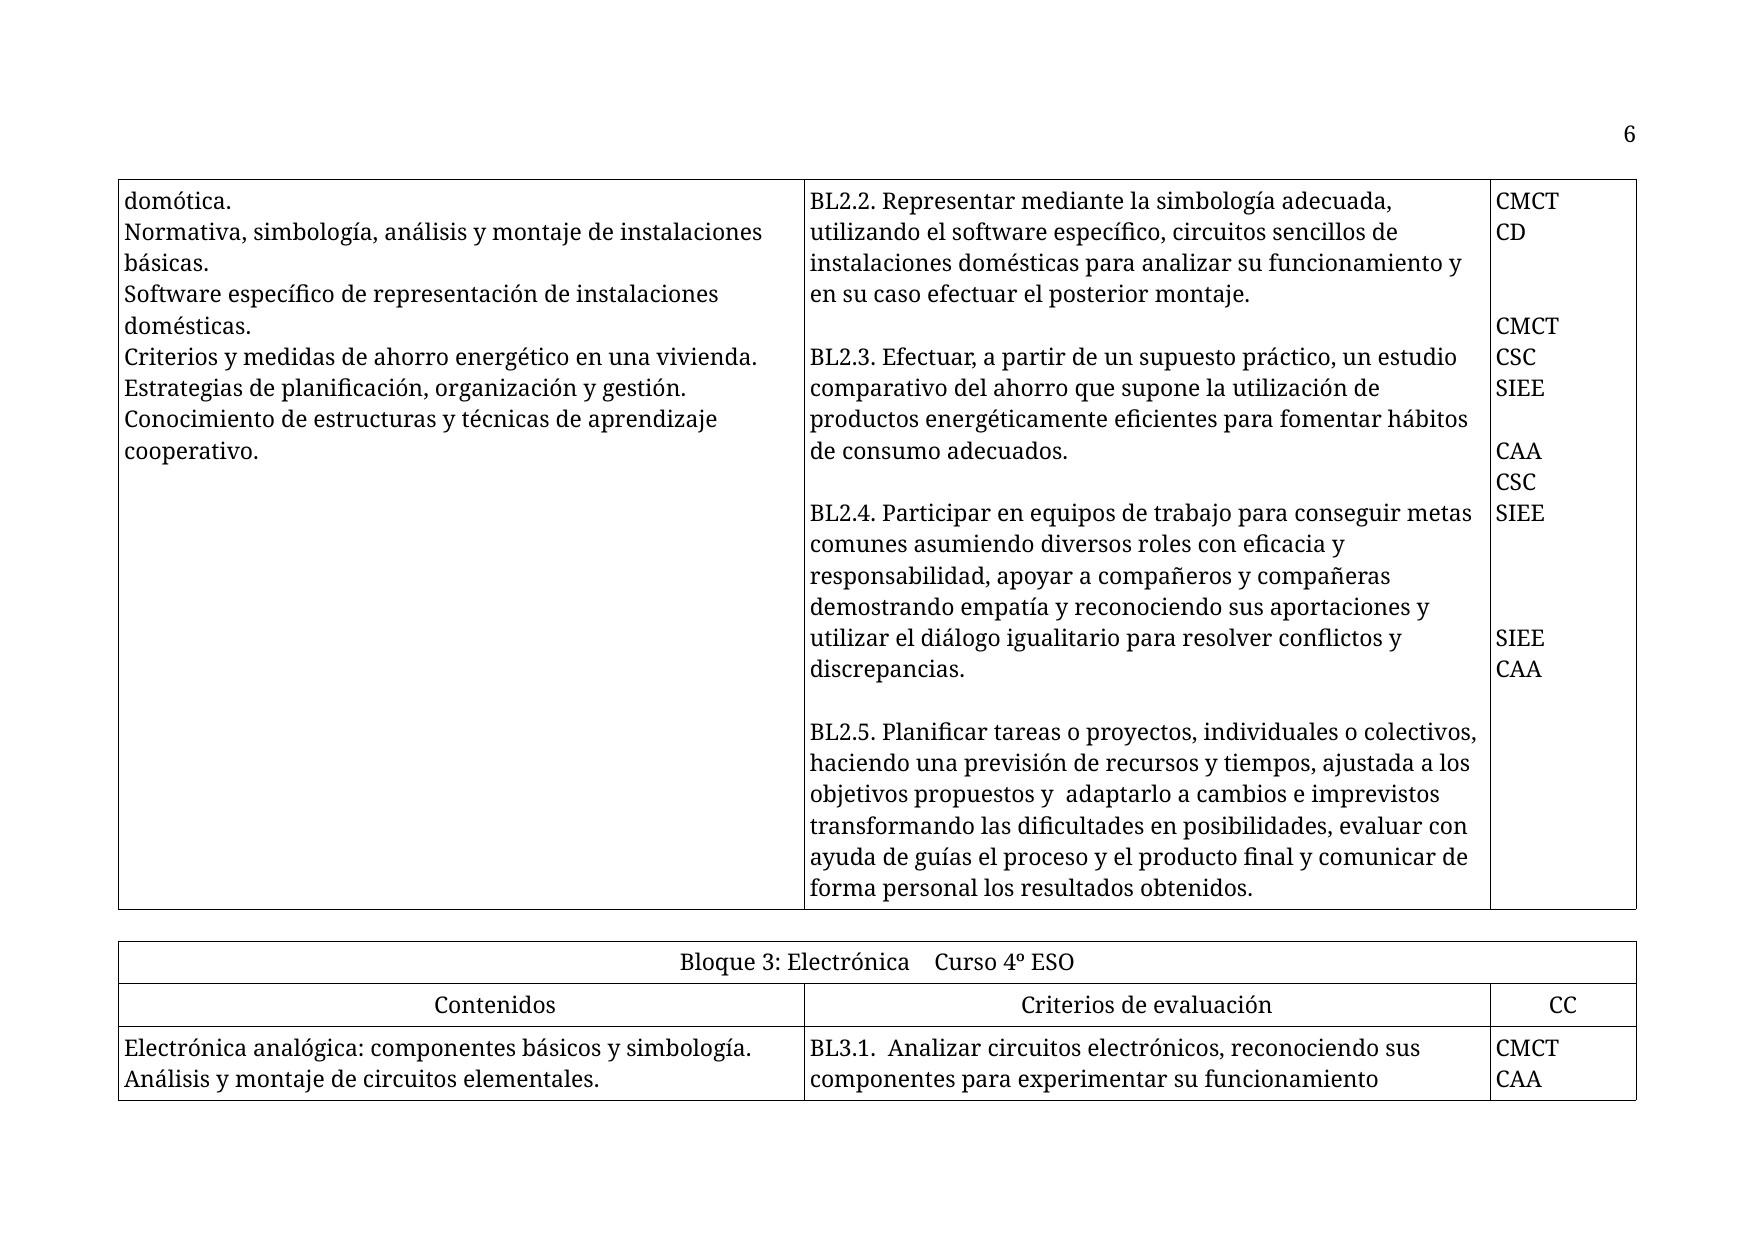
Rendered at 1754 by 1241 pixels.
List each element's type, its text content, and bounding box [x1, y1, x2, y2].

table_cell Contenidos [119, 984, 804, 1026]
table_cell CMCT CAA [1491, 1027, 1636, 1100]
table_header Bloque 3: Electrónica Curso 4º ESO [119, 942, 1636, 983]
table_cell BL3.1. Analizar circuitos electrónicos, reconociendo sus componentes para experimentar su funcionamiento [805, 1027, 1490, 1100]
table_cell CMCT CD CMCT CSC SIEE CAA CSC SIEE SIEE CAA [1491, 180, 1636, 909]
table_cell CC [1491, 984, 1636, 1026]
table_cell BL2.2. Representar mediante la simbología adecuada, utilizando el software específico, circuitos sencillos de instalaciones domésticas para analizar su funcionamiento y en su caso efectuar el posterior montaje. BL2.3. Efectuar, a partir de un supuesto práctico, un estudio comparativo del ahorro que supone la utilización de productos energéticamente eficientes para fomentar hábitos de consumo adecuados. BL2.4. Participar en equipos de trabajo para conseguir metas comunes asumiendo diversos roles con eficacia y responsabilidad, apoyar a compañeros y compañeras demostrando empatía y reconociendo sus aportaciones y utilizar el diálogo igualitario para resolver conflictos y discrepancias. BL2.5. Planificar tareas o proyectos, individuales o colectivos, haciendo una previsión de recursos y tiempos, ajustada a los objetivos propuestos y adaptarlo a cambios e imprevistos transformando las dificultades en posibilidades, evaluar con ayuda de guías el proceso y el producto final y comunicar de forma personal los resultados obtenidos. [805, 180, 1490, 909]
table_cell Criterios de evaluación [805, 984, 1490, 1026]
table_cell Electrónica analógica: componentes básicos y simbología. Análisis y montaje de circuitos elementales. [119, 1027, 804, 1100]
table_cell domótica. Normativa, simbología, análisis y montaje de instalaciones básicas. Software específico de representación de instalaciones domésticas. Criterios y medidas de ahorro energético en una vivienda. Estrategias de planificación, organización y gestión. Conocimiento de estructuras y técnicas de aprendizaje cooperativo. [119, 180, 804, 909]
